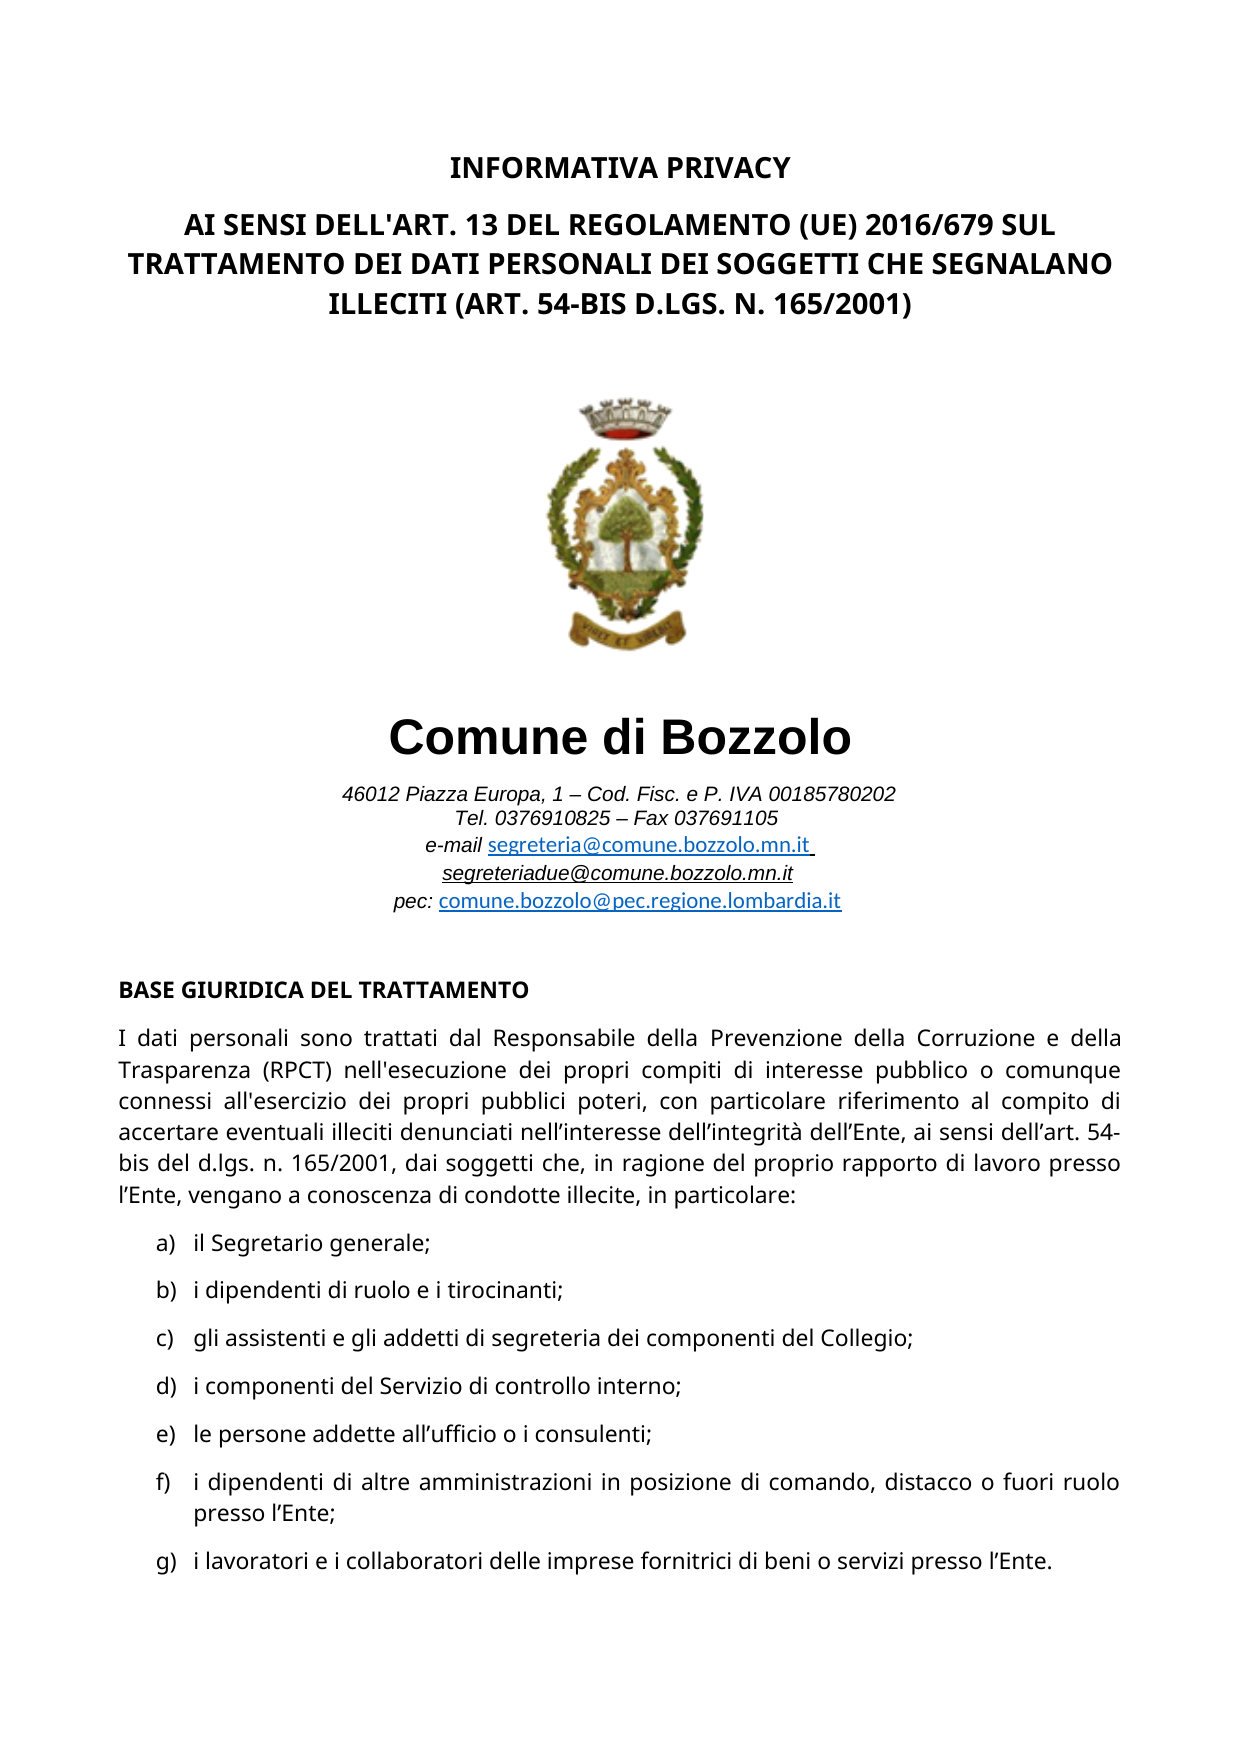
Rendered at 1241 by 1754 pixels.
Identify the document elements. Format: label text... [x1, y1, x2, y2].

list i componenti del Servizio di controllo interno; [156, 1370, 1122, 1401]
text Tel. 0376910825 – Fax 037691105 e-mail segreteria@comune.bozzolo.mn.it [118, 806, 1122, 858]
list le persone addette all’ufficio o i consulenti; [156, 1418, 1122, 1449]
list i dipendenti di ruolo e i tirocinanti; [156, 1274, 1122, 1306]
list i dipendenti di altre amministrazioni in posizione di comando, distacco o fuori ruolo presso l’Ente; [156, 1466, 1122, 1528]
text BASE GIURIDICA DEL TRATTAMENTO [118, 974, 1122, 1006]
text pec: comune.bozzolo@pec.regione.lombardia.it [118, 886, 1122, 914]
text 46012 Piazza Europa, 1 – Cod. Fisc. e P. IVA 00185780202 [118, 782, 1122, 806]
text AI SENSI DELL'ART. 13 DEL REGOLAMENTO (UE) 2016/679 SUL TRATTAMENTO DEI DATI PERSONALI DEI SOGGETTI CHE SEGNALANO ILLECITI (ART. 54-BIS D.LGS. N. 165/2001) [118, 204, 1122, 323]
list il Segretario generale; [156, 1226, 1122, 1258]
text I dati personali sono trattati dal Responsabile della Prevenzione della Corruzione e della Trasparenza (RPCT) nell'esecuzione dei propri compiti di interesse pubblico o comunque connessi all'esercizio dei propri pubblici poteri, con particolare riferimento al compito di accertare eventuali illeciti denunciati nell’interesse dell’integrità dell’Ente, ai sensi dell’art. 54-bis del d.lgs. n. 165/2001, dai soggetti che, in ragione del proprio rapporto di lavoro presso l’Ente, vengano a conoscenza di condotte illecite, in particolare: [118, 1022, 1122, 1210]
list i lavoratori e i collaboratori delle imprese fornitrici di beni o servizi presso l’Ente. [156, 1545, 1122, 1576]
text segreteriadue@comune.bozzolo.mn.it [118, 858, 1122, 886]
list gli assistenti e gli addetti di segreteria dei componenti del Collegio; [156, 1322, 1122, 1353]
text Comune di Bozzolo [118, 708, 1122, 765]
text INFORMATIVA PRIVACY [118, 148, 1122, 187]
